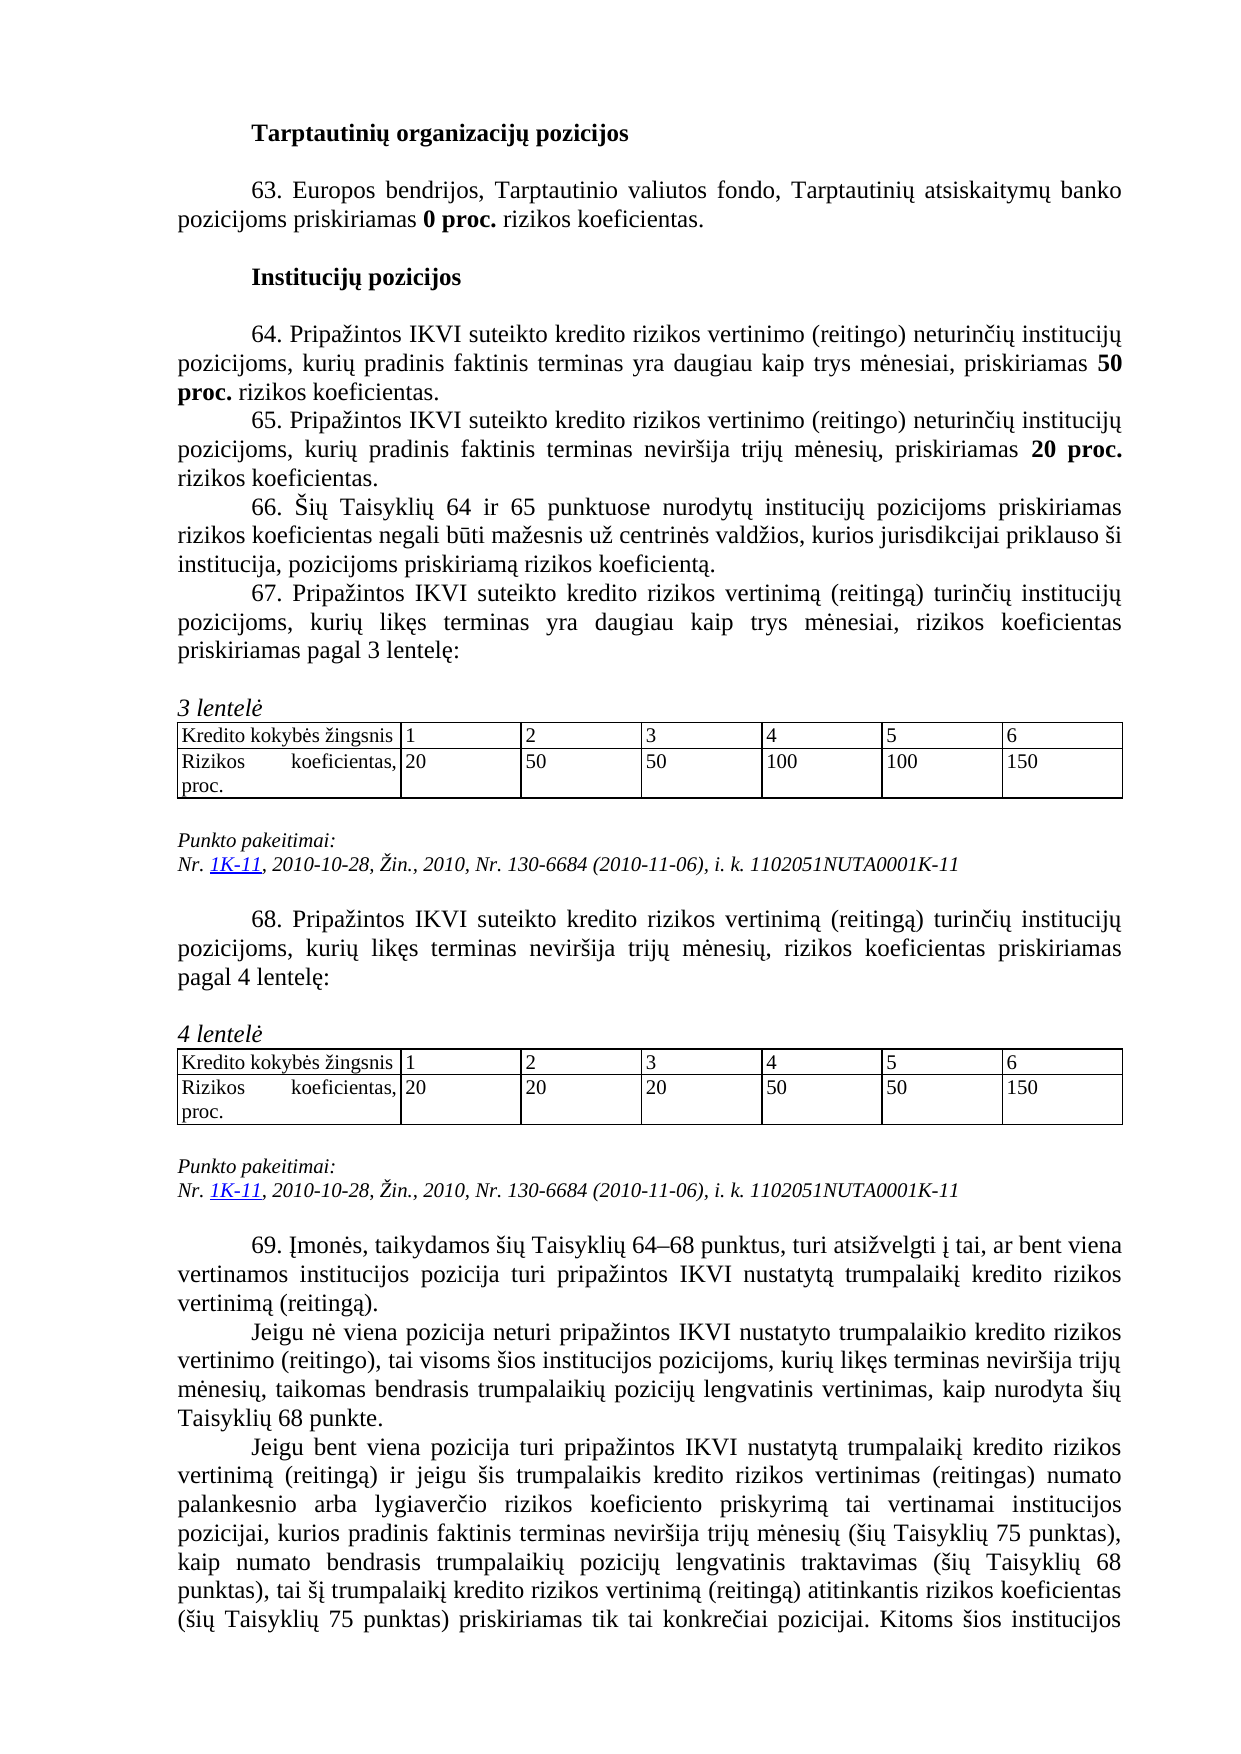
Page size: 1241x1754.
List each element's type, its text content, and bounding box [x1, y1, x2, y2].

table_cell 100 [883, 749, 1002, 797]
table_header 5 [883, 723, 1002, 747]
text 3 lentelė [177, 693, 1122, 722]
table_header 4 [763, 1050, 881, 1074]
table_cell Rizikos koeficientas, proc. [178, 749, 400, 797]
text Jeigu bent viena pozicija turi pripažintos IKVI nustatytą trumpalaikį kredito rizikos vertinimą (reitingą) ir jeigu šis trumpalaikis kredito rizikos vertinimas (reitingas) numato palankesnio arba lygiaverčio rizikos koeficiento priskyrimą tai vertinamai institucijos pozicijai, kurios pradinis faktinis terminas neviršija trijų mėnesių (šių Taisyklių 75 punktas), kaip numato bendrasis trumpalaikių pozicijų lengvatinis traktavimas (šių Taisyklių 68 punktas), tai šį trumpalaikį kredito rizikos vertinimą (reitingą) atitinkantis rizikos koeficientas (šių Taisyklių 75 punktas) priskiriamas tik tai konkrečiai pozicijai. Kitoms šios institucijos [177, 1432, 1122, 1633]
text Tarptautinių organizacijų pozicijos [177, 118, 1122, 147]
text Jeigu nė viena pozicija neturi pripažintos IKVI nustatyto trumpalaikio kredito rizikos vertinimo (reitingo), tai visoms šios institucijos pozicijoms, kurių likęs terminas neviršija trijų mėnesių, taikomas bendrasis trumpalaikių pozicijų lengvatinis vertinimas, kaip nurodyta šių Taisyklių 68 punkte. [177, 1317, 1122, 1432]
text 64. Pripažintos IKVI suteikto kredito rizikos vertinimo (reitingo) neturinčių institucijų pozicijoms, kurių pradinis faktinis terminas yra daugiau kaip trys mėnesiai, priskiriamas 50 proc. rizikos koeficientas. [177, 319, 1122, 406]
table_cell 150 [1003, 1075, 1122, 1123]
table_cell 50 [522, 749, 641, 797]
text 67. Pripažintos IKVI suteikto kredito rizikos vertinimą (reitingą) turinčių institucijų pozicijoms, kurių likęs terminas yra daugiau kaip trys mėnesiai, rizikos koeficientas priskiriamas pagal 3 lentelę: [177, 578, 1122, 664]
table_cell 50 [642, 749, 761, 797]
table_cell 100 [763, 749, 881, 797]
text Punkto pakeitimai: [177, 827, 1122, 852]
text 65. Pripažintos IKVI suteikto kredito rizikos vertinimo (reitingo) neturinčių institucijų pozicijoms, kurių pradinis faktinis terminas neviršija trijų mėnesių, priskiriamas 20 proc. rizikos koeficientas. [177, 406, 1122, 492]
text Punkto pakeitimai: [177, 1154, 1122, 1178]
text Institucijų pozicijos [177, 262, 1122, 291]
text 68. Pripažintos IKVI suteikto kredito rizikos vertinimą (reitingą) turinčių institucijų pozicijoms, kurių likęs terminas neviršija trijų mėnesių, rizikos koeficientas priskiriamas pagal 4 lentelę: [177, 904, 1122, 991]
table_header Kredito kokybės žingsnis [178, 1050, 400, 1074]
table_header 4 [763, 723, 881, 747]
text 63. Europos bendrijos, Tarptautinio valiutos fondo, Tarptautinių atsiskaitymų banko pozicijoms priskiriamas 0 proc. rizikos koeficientas. [177, 176, 1122, 233]
table_header Kredito kokybės žingsnis [178, 723, 400, 747]
table_cell 20 [522, 1075, 641, 1123]
table_cell 20 [402, 749, 520, 797]
table_header 1 [402, 1050, 520, 1074]
text 69. Įmonės, taikydamos šių Taisyklių 64–68 punktus, turi atsižvelgti į tai, ar bent viena vertinamos institucijos pozicija turi pripažintos IKVI nustatytą trumpalaikį kredito rizikos vertinimą (reitingą). [177, 1231, 1122, 1317]
table_cell 50 [883, 1075, 1002, 1123]
table_header 5 [883, 1050, 1002, 1074]
table_cell Rizikos koeficientas, proc. [178, 1075, 400, 1123]
text Nr. 1K-11, 2010-10-28, Žin., 2010, Nr. 130-6684 (2010-11-06), i. k. 1102051NUTA0001K-11 [177, 1178, 1122, 1202]
table_header 2 [522, 1050, 641, 1074]
table_header 6 [1003, 723, 1122, 747]
text Nr. 1K-11, 2010-10-28, Žin., 2010, Nr. 130-6684 (2010-11-06), i. k. 1102051NUTA0001K-11 [177, 852, 1122, 876]
table_header 3 [642, 723, 761, 747]
table_header 2 [522, 723, 641, 747]
table_header 1 [402, 723, 520, 747]
table_cell 150 [1003, 749, 1122, 797]
table_header 6 [1003, 1050, 1122, 1074]
table_cell 20 [402, 1075, 520, 1123]
table_cell 50 [763, 1075, 881, 1123]
text 66. Šių Taisyklių 64 ir 65 punktuose nurodytų institucijų pozicijoms priskiriamas rizikos koeficientas negali būti mažesnis už centrinės valdžios, kurios jurisdikcijai priklauso ši institucija, pozicijoms priskiriamą rizikos koeficientą. [177, 492, 1122, 578]
table_cell 20 [642, 1075, 761, 1123]
table_header 3 [642, 1050, 761, 1074]
text 4 lentelė [177, 1019, 1122, 1048]
